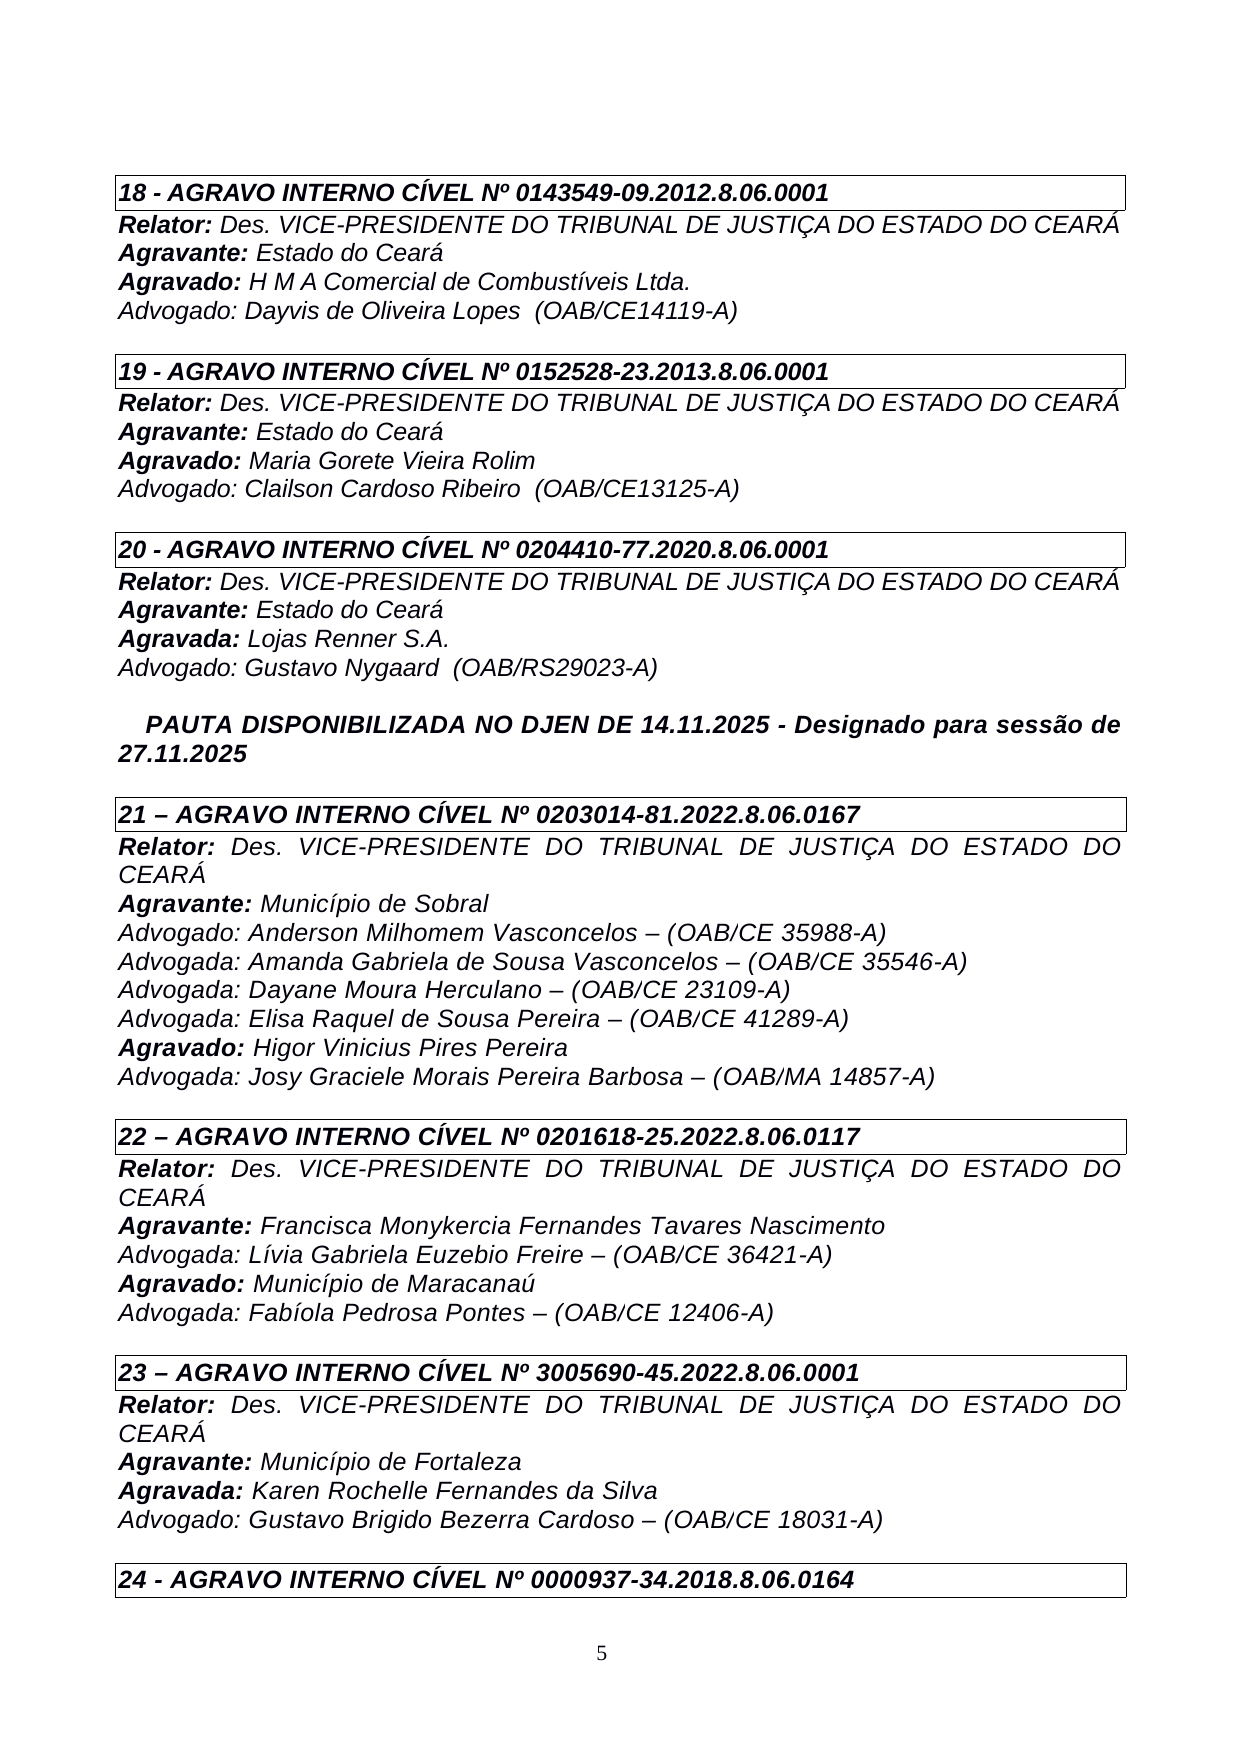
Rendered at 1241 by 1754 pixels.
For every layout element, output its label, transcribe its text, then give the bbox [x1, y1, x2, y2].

text Relator: Des. VICE-PRESIDENTE DO TRIBUNAL DE JUSTIÇA DO ESTADO DO CEARÁ [118, 389, 1122, 417]
text Agravada: Karen Rochelle Fernandes da Silva [118, 1476, 1123, 1505]
text Advogado: Anderson Milhomem Vasconcelos – (OAB/CE 35988-A) [118, 918, 1123, 947]
text Advogada: Elisa Raquel de Sousa Pereira – (OAB/CE 41289-A) [118, 1004, 1123, 1033]
text Advogada: Amanda Gabriela de Sousa Vasconcelos – (OAB/CE 35546-A) [118, 947, 1123, 975]
text Agravada: Lojas Renner S.A. [118, 624, 1122, 653]
text Relator: Des. VICE-PRESIDENTE DO TRIBUNAL DE JUSTIÇA DO ESTADO DO CEARÁ [118, 211, 1122, 238]
text Advogada: Josy Graciele Morais Pereira Barbosa – (OAB/MA 14857-A) [118, 1062, 1123, 1090]
text Agravante: Estado do Ceará [118, 238, 1122, 267]
text Agravado: Maria Gorete Vieira Rolim [118, 446, 1122, 474]
text 21 – AGRAVO INTERNO CÍVEL Nº 0203014-81.2022.8.06.0167 [116, 798, 1126, 831]
text 20 - AGRAVO INTERNO CÍVEL Nº 0204410-77.2020.8.06.0001 [116, 533, 1125, 567]
text Agravante: Município de Sobral [118, 889, 1123, 918]
text Agravante: Francisca Monykercia Fernandes Tavares Nascimento [118, 1211, 1123, 1240]
text Advogada: Dayane Moura Herculano – (OAB/CE 23109-A) [118, 975, 1123, 1004]
text Advogada: Fabíola Pedrosa Pontes – (OAB/CE 12406-A) [118, 1298, 1123, 1326]
text Advogado: Gustavo Brigido Bezerra Cardoso – (OAB/CE 18031-A) [118, 1505, 1123, 1534]
text Relator: Des. VICE-PRESIDENTE DO TRIBUNAL DE JUSTIÇA DO ESTADO DO CEARÁ [118, 568, 1122, 596]
text 24 - AGRAVO INTERNO CÍVEL Nº 0000937-34.2018.8.06.0164 [116, 1564, 1126, 1597]
text Agravante: Município de Fortaleza [118, 1447, 1122, 1476]
text 23 – AGRAVO INTERNO CÍVEL Nº 3005690-45.2022.8.06.0001 [116, 1356, 1126, 1390]
text  PAUTA DISPONIBILIZADA NO DJEN DE 14.11.2025 - Designado para sessão de 27.11.2025 [118, 711, 1123, 768]
text Agravado: Higor Vinicius Pires Pereira [118, 1033, 1123, 1062]
text Relator: Des. VICE-PRESIDENTE DO TRIBUNAL DE JUSTIÇA DO ESTADO DO CEARÁ [118, 1155, 1122, 1211]
text Advogada: Lívia Gabriela Euzebio Freire – (OAB/CE 36421-A) [118, 1240, 1123, 1269]
text Relator: Des. VICE-PRESIDENTE DO TRIBUNAL DE JUSTIÇA DO ESTADO DO CEARÁ [118, 1391, 1122, 1447]
text Agravante: Estado do Ceará [118, 417, 1122, 446]
text Agravado: Município de Maracanaú [118, 1269, 1123, 1298]
text Relator: Des. VICE-PRESIDENTE DO TRIBUNAL DE JUSTIÇA DO ESTADO DO CEARÁ [118, 832, 1122, 889]
text Advogado: Clailson Cardoso Ribeiro (OAB/CE13125-A) [118, 474, 1122, 503]
text 22 – AGRAVO INTERNO CÍVEL Nº 0201618-25.2022.8.06.0117 [116, 1120, 1126, 1154]
text Agravante: Estado do Ceará [118, 596, 1122, 624]
text Advogado: Dayvis de Oliveira Lopes (OAB/CE14119-A) [118, 296, 1122, 325]
text 18 - AGRAVO INTERNO CÍVEL Nº 0143549-09.2012.8.06.0001 [116, 176, 1125, 210]
text Advogado: Gustavo Nygaard (OAB/RS29023-A) [118, 653, 1122, 682]
text 19 - AGRAVO INTERNO CÍVEL Nº 0152528-23.2013.8.06.0001 [116, 355, 1125, 388]
text Agravado: H M A Comercial de Combustíveis Ltda. [118, 267, 1122, 296]
